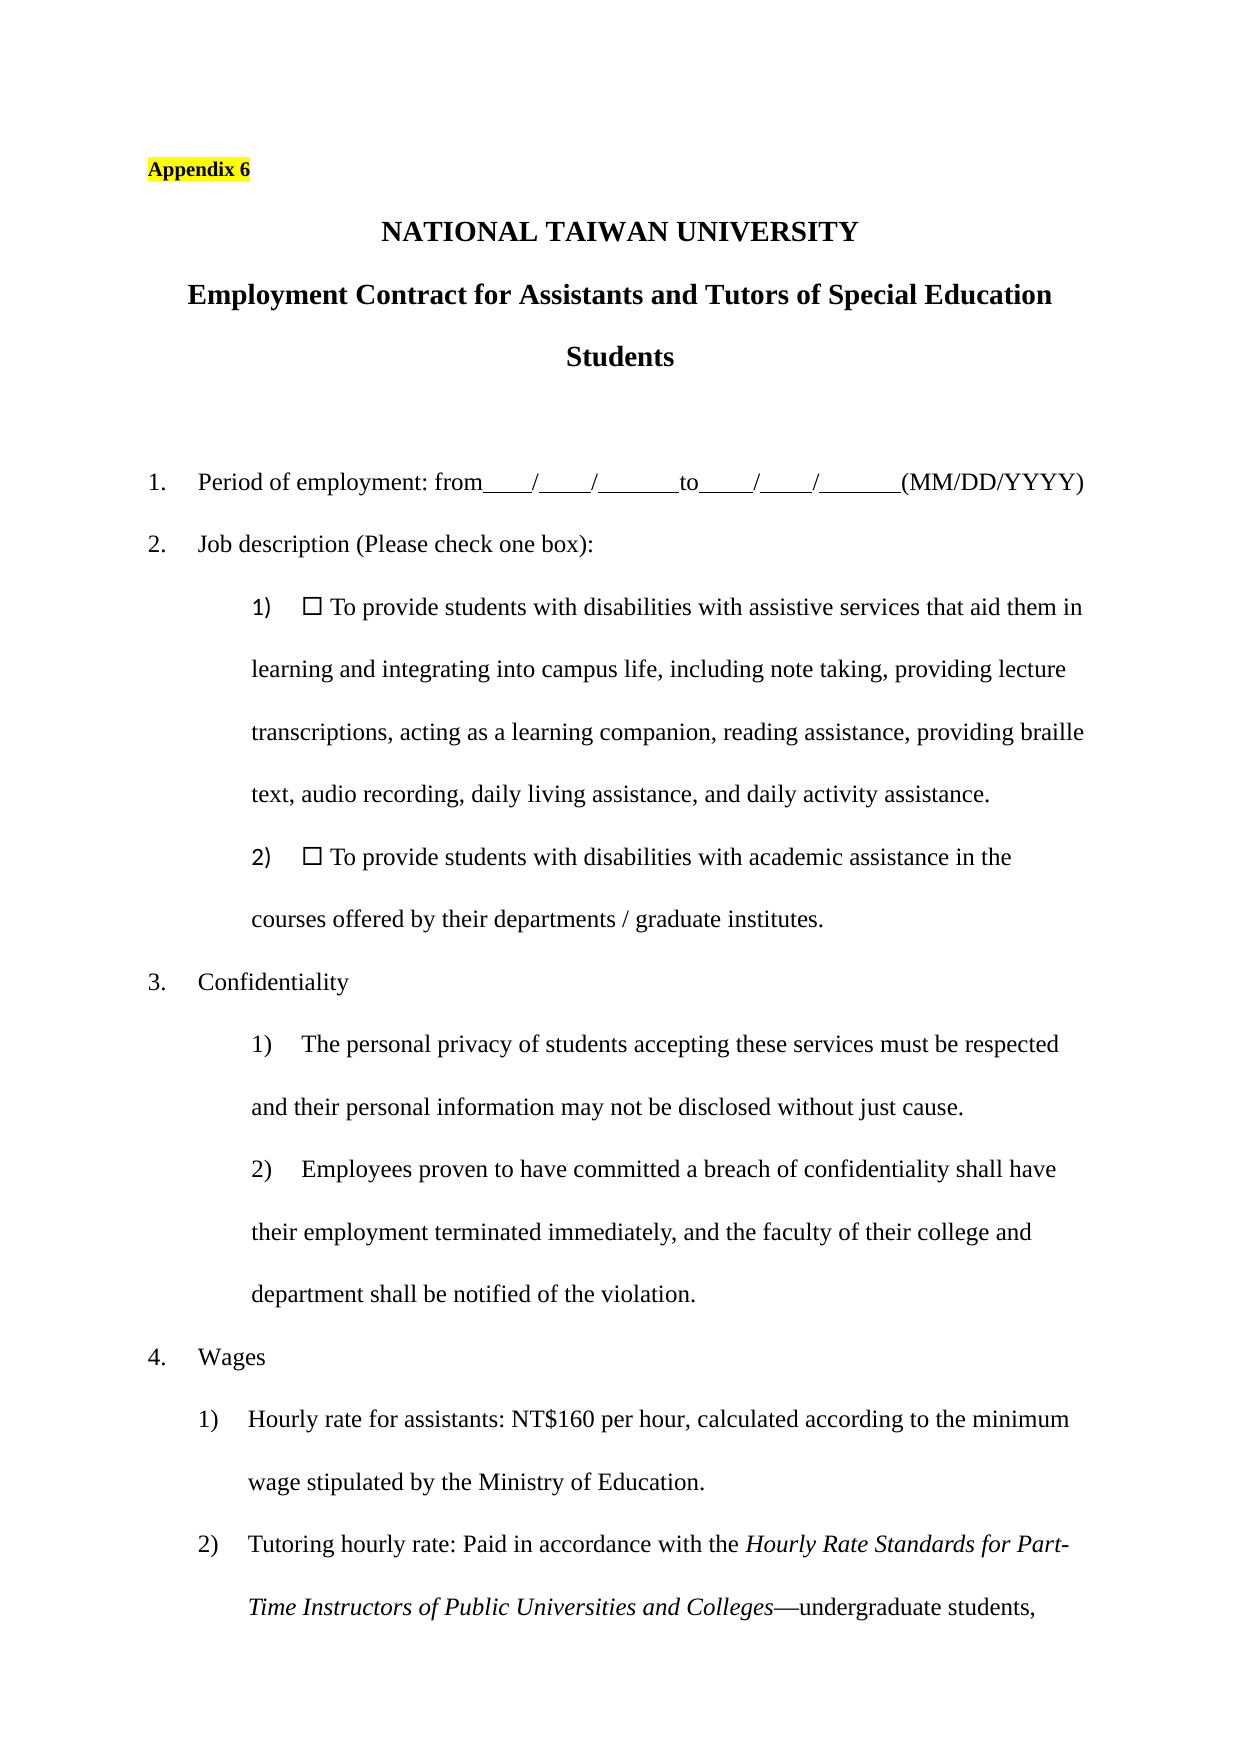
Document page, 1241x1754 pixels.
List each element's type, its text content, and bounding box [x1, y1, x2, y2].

text Employment Contract for Assistants and Tutors of Special Education Students [148, 252, 1092, 377]
list Tutoring hourly rate: Paid in accordance with the Hourly Rate Standards for Part-Time Instructors of Public Universities and Colleges—undergraduate students, [198, 1502, 1092, 1627]
list The personal privacy of students accepting these services must be respected and their personal information may not be disclosed without just cause. [251, 1002, 1092, 1127]
list Employees proven to have committed a breach of confidentiality shall have their employment terminated immediately, and the faculty of their college and department shall be notified of the violation. [251, 1127, 1092, 1314]
list Hourly rate for assistants: NT$160 per hour, calculated according to the minimum wage stipulated by the Ministry of Education. [198, 1377, 1092, 1502]
list  To provide students with disabilities with academic assistance in the courses offered by their departments / graduate institutes. [251, 814, 1092, 939]
list Confidentiality [148, 939, 1092, 1002]
text Appendix 6 [148, 127, 1092, 189]
list Wages [148, 1314, 1092, 1377]
text NATIONAL TAIWAN UNIVERSITY [148, 189, 1092, 252]
list  To provide students with disabilities with assistive services that aid them in learning and integrating into campus life, including note taking, providing lecture transcriptions, acting as a learning companion, reading assistance, providing braille text, audio recording, daily living assistance, and daily activity assistance. [251, 564, 1092, 814]
list Period of employment: from / / to / / (MM/DD/YYYY) [148, 439, 1092, 502]
list Job description (Please check one box): [148, 502, 1092, 564]
